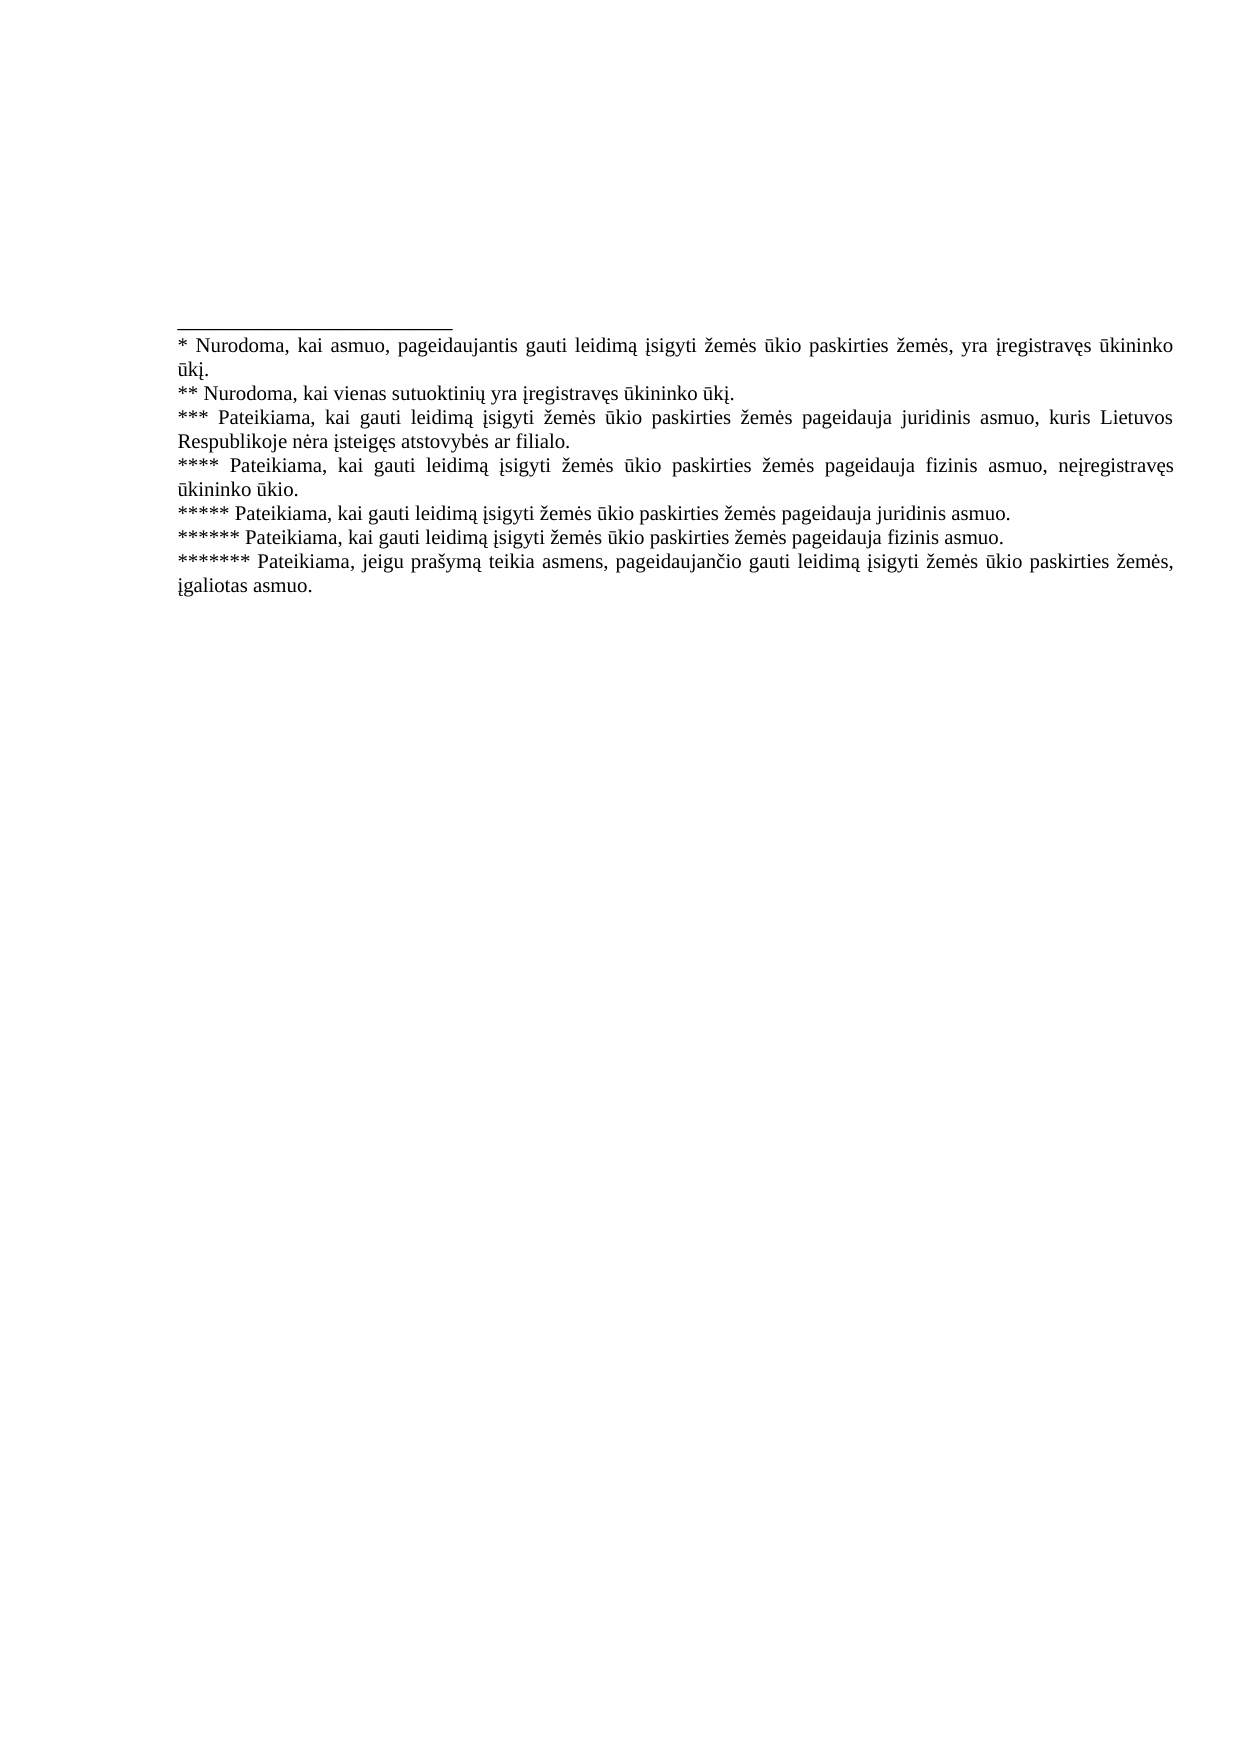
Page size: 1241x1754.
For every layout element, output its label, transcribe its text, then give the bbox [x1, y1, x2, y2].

text ******* Pateikiama, jeigu prašymą teikia asmens, pageidaujančio gauti leidimą įsigyti žemės ūkio paskirties žemės, įgaliotas asmuo. [177, 549, 1175, 597]
text ***** Pateikiama, kai gauti leidimą įsigyti žemės ūkio paskirties žemės pageidauja juridinis asmuo. [177, 501, 1175, 525]
text ** Nurodoma, kai vienas sutuoktinių yra įregistravęs ūkininko ūkį. [177, 381, 1175, 405]
text *** Pateikiama, kai gauti leidimą įsigyti žemės ūkio paskirties žemės pageidauja juridinis asmuo, kuris Lietuvos Respublikoje nėra įsteigęs atstovybės ar filialo. [177, 405, 1175, 453]
text ______________________ [177, 304, 1175, 333]
text * Nurodoma, kai asmuo, pageidaujantis gauti leidimą įsigyti žemės ūkio paskirties žemės, yra įregistravęs ūkininko ūkį. [177, 333, 1175, 381]
text ****** Pateikiama, kai gauti leidimą įsigyti žemės ūkio paskirties žemės pageidauja fizinis asmuo. [177, 525, 1175, 549]
text **** Pateikiama, kai gauti leidimą įsigyti žemės ūkio paskirties žemės pageidauja fizinis asmuo, neįregistravęs ūkininko ūkio. [177, 453, 1175, 501]
